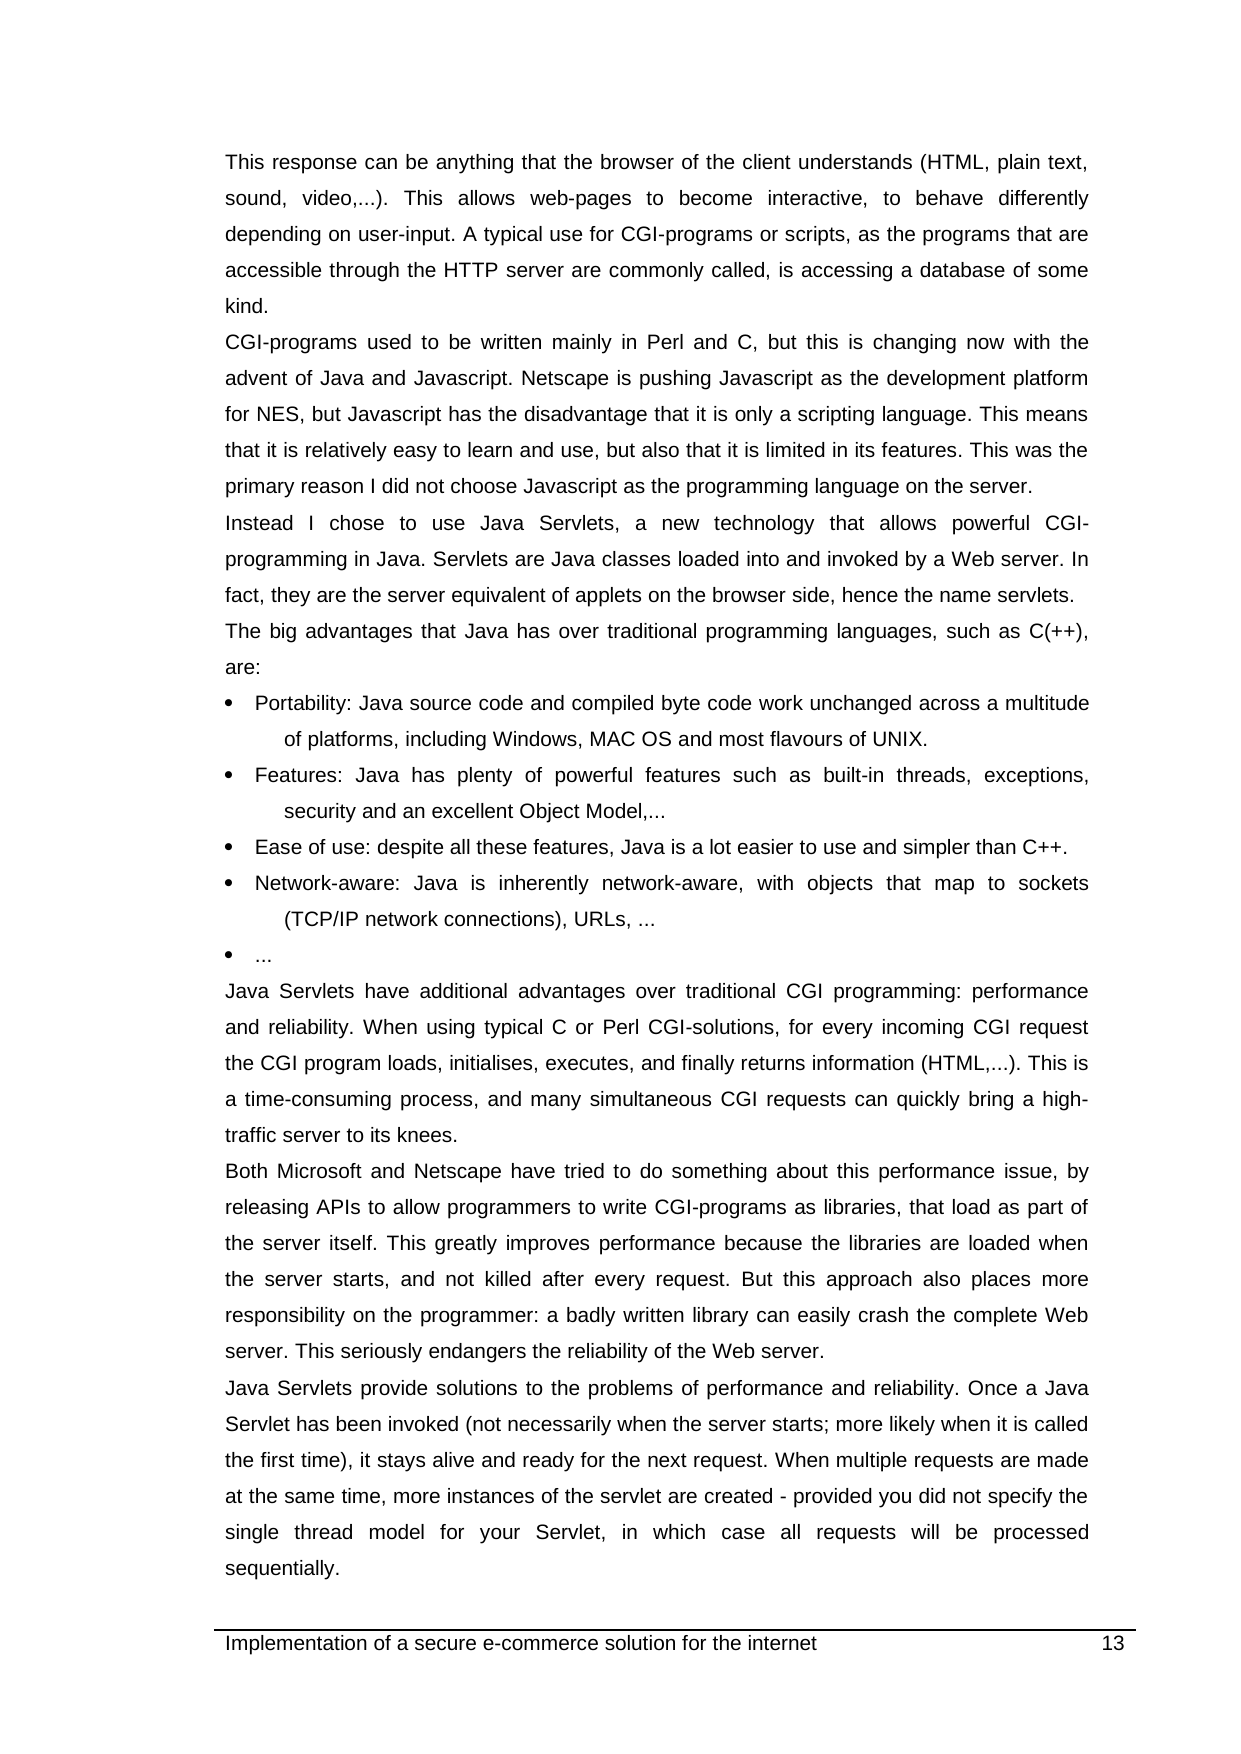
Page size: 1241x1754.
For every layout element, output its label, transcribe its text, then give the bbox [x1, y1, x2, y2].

text Java Servlets provide solutions to the problems of performance and reliability. Once a Java Servlet has been invoked (not necessarily when the server starts; more likely when it is called the first time), it stays alive and ready for the next request. When multiple requests are made at the same time, more instances of the servlet are created - provided you did not specify the single thread model for your Servlet, in which case all requests will be processed sequentially. [225, 1375, 1090, 1580]
list Features: Java has plenty of powerful features such as built-in threads, exceptions, security and an excellent Object Model,... [225, 763, 1090, 823]
text This response can be anything that the browser of the client understands (HTML, plain text, sound, video,...). This allows web-pages to become interactive, to behave differently depending on user-input. A typical use for CGI-programs or scripts, as the programs that are accessible through the HTTP server are commonly called, is accessing a database of some kind. [225, 150, 1090, 318]
text Both Microsoft and Netscape have tried to do something about this performance issue, by releasing APIs to allow programmers to write CGI-programs as libraries, that load as part of the server itself. This greatly improves performance because the libraries are loaded when the server starts, and not killed after every request. But this approach also places more responsibility on the programmer: a badly written library can easily crash the complete Web server. This seriously endangers the reliability of the Web server. [225, 1159, 1090, 1363]
list Network-aware: Java is inherently network-aware, with objects that map to sockets (TCP/IP network connections), URLs, ... [225, 871, 1090, 931]
list ... [225, 943, 1090, 967]
list Portability: Java source code and compiled byte code work unchanged across a multitude of platforms, including Windows, MAC OS and most flavours of UNIX. [225, 691, 1090, 751]
text The big advantages that Java has over traditional programming languages, such as C(++), are: [225, 618, 1090, 679]
list Ease of use: despite all these features, Java is a lot easier to use and simpler than C++. [225, 835, 1090, 859]
text Instead I chose to use Java Servlets, a new technology that allows powerful CGI-programming in Java. Servlets are Java classes loaded into and invoked by a Web server. In fact, they are the server equivalent of applets on the browser side, hence the name servlets. [225, 510, 1090, 607]
text CGI-programs used to be written mainly in Perl and C, but this is changing now with the advent of Java and Javascript. Netscape is pushing Javascript as the development platform for NES, but Javascript has the disadvantage that it is only a scripting language. This means that it is relatively easy to learn and use, but also that it is limited in its features. This was the primary reason I did not choose Javascript as the programming language on the server. [225, 330, 1090, 498]
text Java Servlets have additional advantages over traditional CGI programming: performance and reliability. When using typical C or Perl CGI-solutions, for every incoming CGI request the CGI program loads, initialises, executes, and finally returns information (HTML,...). This is a time-consuming process, and many simultaneous CGI requests can quickly bring a high-traffic server to its knees. [225, 979, 1090, 1147]
